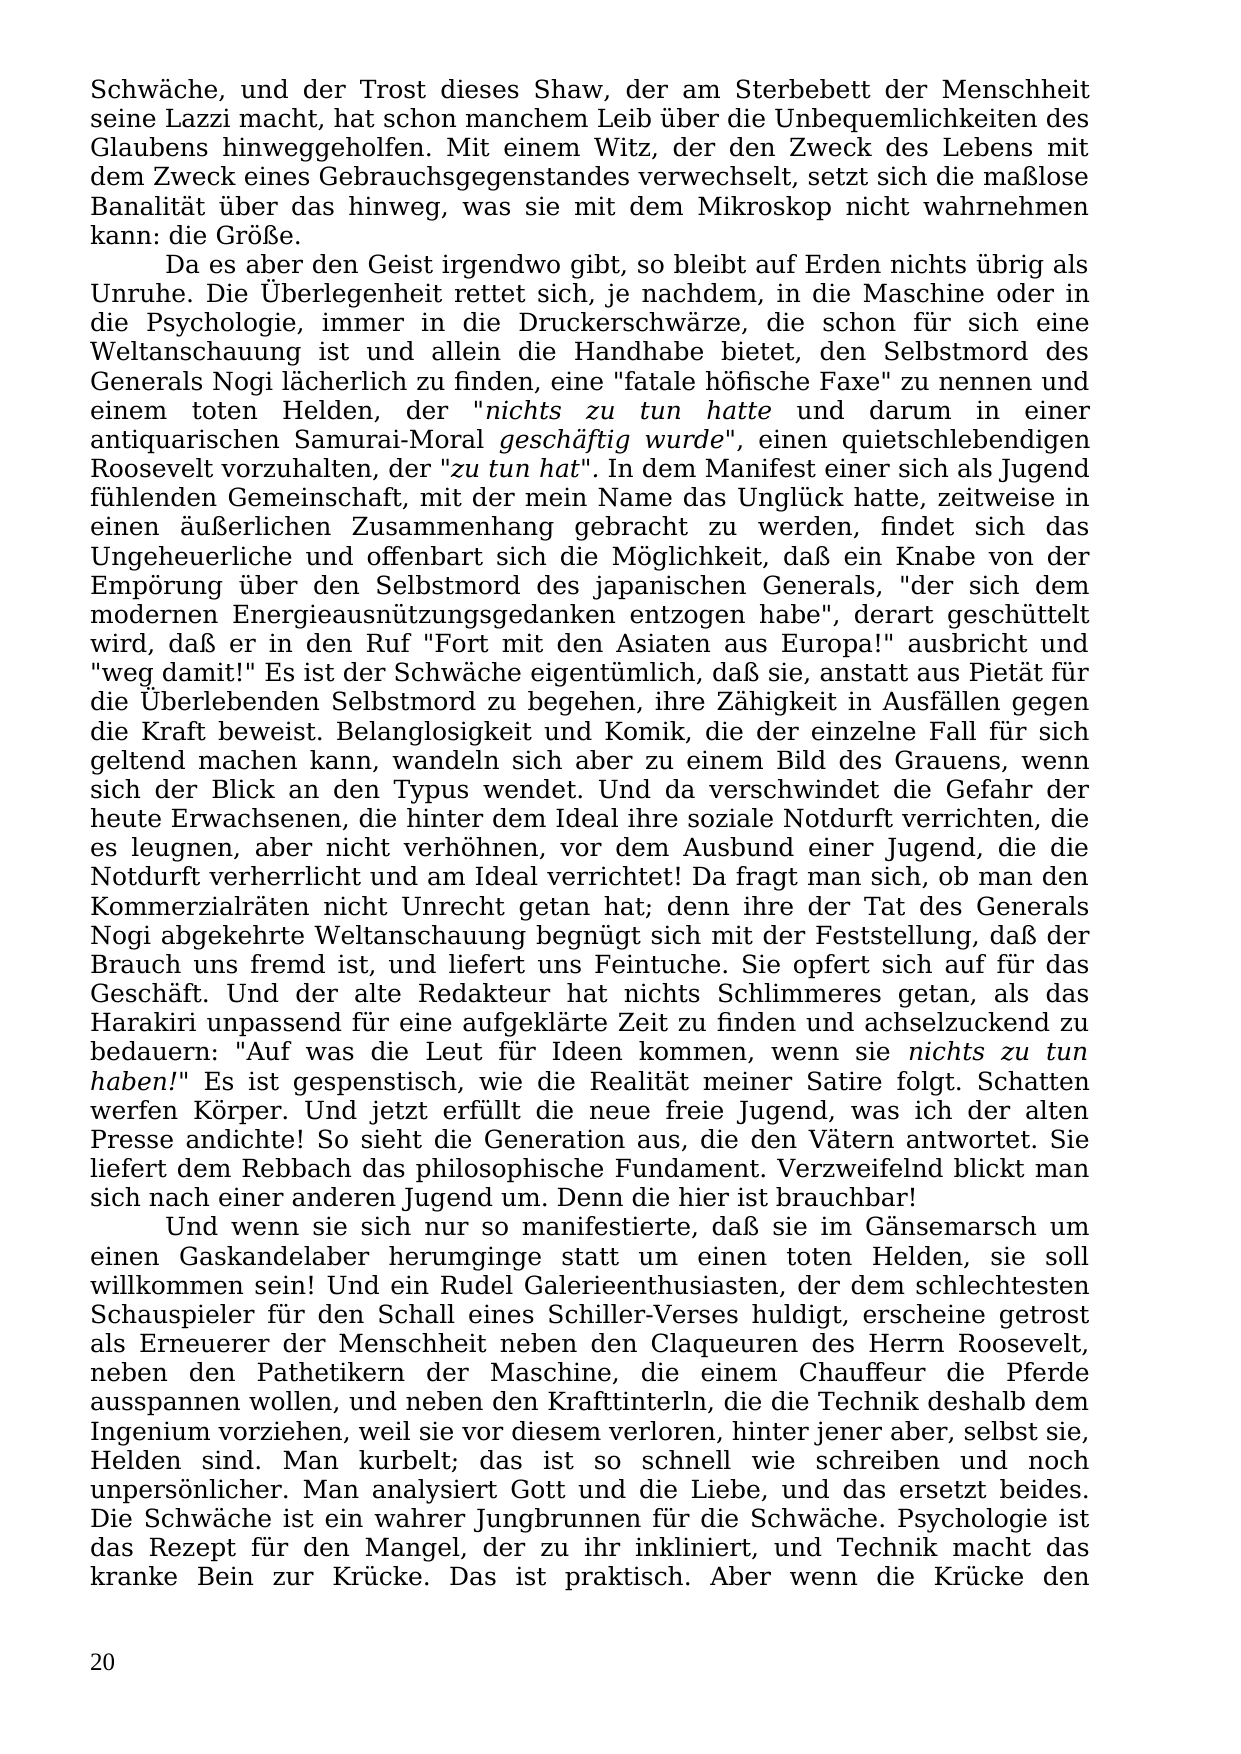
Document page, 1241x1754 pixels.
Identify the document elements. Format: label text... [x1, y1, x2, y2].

text Da es aber den Geist irgendwo gibt, so bleibt auf Erden nichts übrig als Unruhe. Die Überlegenheit rettet sich, je nachdem, in die Maschine oder in die Psychologie, immer in die Druckerschwärze, die schon für sich eine Weltanschauung ist und allein die Handhabe bietet, den Selbstmord des Generals Nogi lächerlich zu finden, eine "fatale höfische Faxe" zu nennen und einem toten Helden, der "nichts zu tun hatte und darum in einer antiquarischen Samurai-Moral geschäftig wurde", einen quietschlebendigen Roosevelt vorzuhalten, der "zu tun hat". In dem Manifest einer sich als Jugend fühlenden Gemeinschaft, mit der mein Name das Unglück hatte, zeitweise in einen äußerlichen Zusammenhang gebracht zu werden, findet sich das Ungeheuerliche und offenbart sich die Möglichkeit, daß ein Knabe von der Empörung über den Selbstmord des japanischen Generals, "der sich dem modernen Energieausnützungsgedanken entzogen habe", derart geschüttelt wird, daß er in den Ruf "Fort mit den Asiaten aus Europa!" ausbricht und "weg damit!" Es ist der Schwäche eigentümlich, daß sie, anstatt aus Pietät für die Überlebenden Selbstmord zu begehen, ihre Zähigkeit in Ausfällen gegen die Kraft beweist. Belanglosigkeit und Komik, die der einzelne Fall für sich geltend machen kann, wandeln sich aber zu einem Bild des Grauens, wenn sich der Blick an den Typus wendet. Und da verschwindet die Gefahr der heute Erwachsenen, die hinter dem Ideal ihre soziale Notdurft verrichten, die es leugnen, aber nicht verhöhnen, vor dem Ausbund einer Jugend, die die Notdurft verherrlicht und am Ideal verrichtet! Da fragt man sich, ob man den Kommerzialräten nicht Unrecht getan hat; denn ihre der Tat des Generals Nogi abgekehrte Weltanschauung begnügt sich mit der Feststellung, daß der Brauch uns fremd ist, und liefert uns Feintuche. Sie opfert sich auf für das Geschäft. Und der alte Redakteur hat nichts Schlimmeres getan, als das Harakiri unpassend für eine aufgeklärte Zeit zu finden und achselzuckend zu bedauern: "Auf was die Leut für Ideen kommen, wenn sie nichts zu tun haben!" Es ist gespenstisch, wie die Realität meiner Satire folgt. Schatten werfen Körper. Und jetzt erfüllt die neue freie Jugend, was ich der alten Presse andichte! So sieht die Generation aus, die den Vätern antwortet. Sie liefert dem Rebbach das philosophische Fundament. Verzweifelnd blickt man sich nach einer anderen Jugend um. Denn die hier ist brauchbar! [90, 250, 1091, 1212]
text Und wenn sie sich nur so manifestierte, daß sie im Gänsemarsch um einen Gaskandelaber herumginge statt um einen toten Helden, sie soll willkommen sein! Und ein Rudel Galerieenthusiasten, der dem schlechtesten Schauspieler für den Schall eines Schiller-Verses huldigt, erscheine getrost als Erneuerer der Menschheit neben den Claqueuren des Herrn Roosevelt, neben den Pathetikern der Maschine, die einem Chauffeur die Pferde ausspannen wollen, und neben den Krafttinterln, die die Technik deshalb dem Ingenium vorziehen, weil sie vor diesem verloren, hinter jener aber, selbst sie, Helden sind. Man kurbelt; das ist so schnell wie schreiben und noch unpersönlicher. Man analysiert Gott und die Liebe, und das ersetzt beides. Die Schwäche ist ein wahrer Jungbrunnen für die Schwäche. Psychologie ist das Rezept für den Mangel, der zu ihr inkliniert, und Technik macht das kranke Bein zur Krücke. Das ist praktisch. Aber wenn die Krücke den [90, 1212, 1091, 1592]
text Schwäche, und der Trost dieses Shaw, der am Sterbebett der Menschheit seine Lazzi macht, hat schon manchem Leib über die Unbequemlichkeiten des Glaubens hinweggeholfen. Mit einem Witz, der den Zweck des Lebens mit dem Zweck eines Gebrauchsgegenstandes verwechselt, setzt sich die maßlose Banalität über das hinweg, was sie mit dem Mikroskop nicht wahrnehmen kann: die Größe. [90, 75, 1091, 250]
